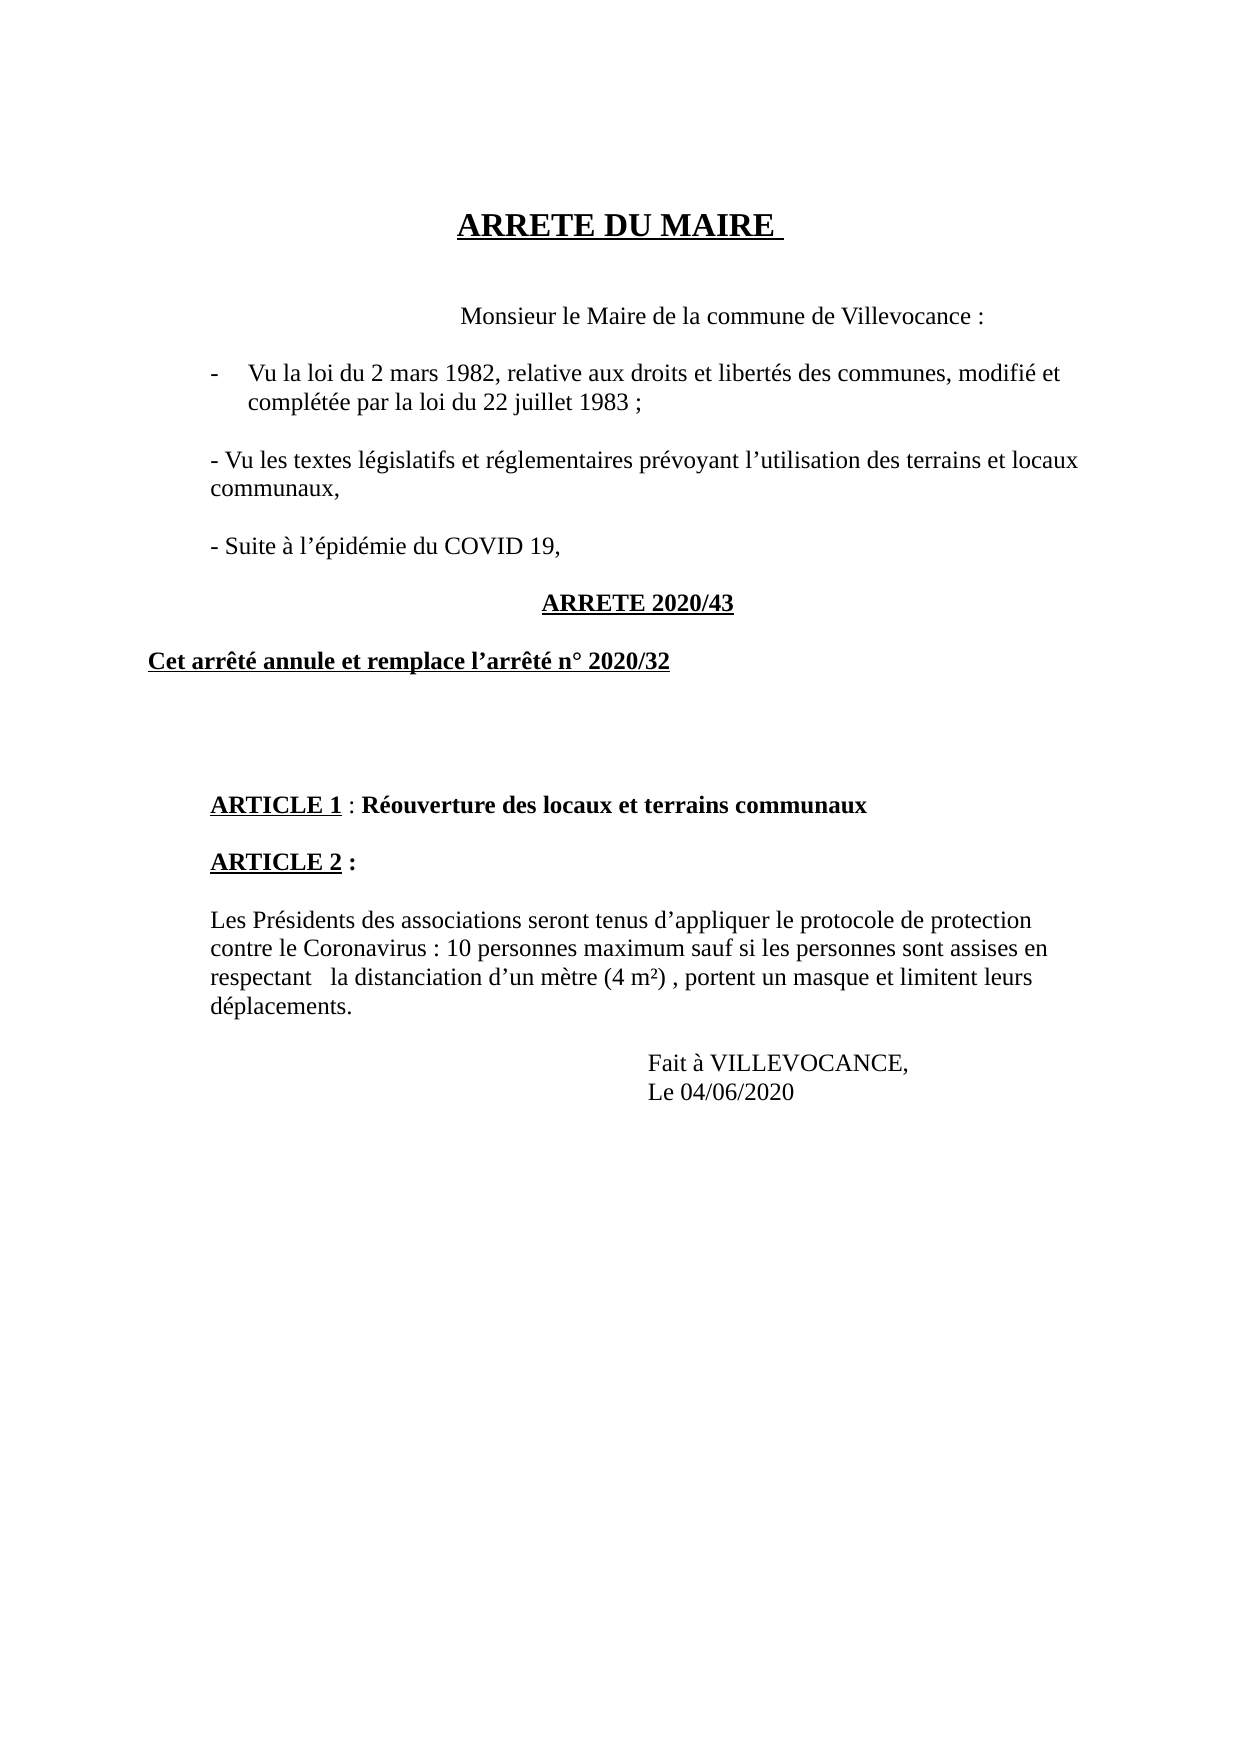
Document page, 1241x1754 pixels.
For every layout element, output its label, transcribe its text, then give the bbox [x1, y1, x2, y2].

text Monsieur le Maire de la commune de Villevocance : [148, 301, 1093, 330]
text - Vu les textes législatifs et réglementaires prévoyant l’utilisation des terrains et locaux communaux, [210, 445, 1093, 502]
subtitle ARRETE DU MAIRE [148, 205, 1093, 243]
text - Suite à l’épidémie du COVID 19, [210, 531, 1093, 560]
text ARRETE 2020/43 [148, 588, 1093, 617]
list Vu la loi du 2 mars 1982, relative aux droits et libertés des communes, modifié et complétée par la loi du 22 juillet 1983 ; [210, 358, 1093, 416]
text ARTICLE 1 : Réouverture des locaux et terrains communaux [210, 790, 1093, 818]
text Le 04/06/2020 [148, 1077, 1093, 1106]
text Cet arrêté annule et remplace l’arrêté n° 2020/32 [148, 646, 1093, 675]
text Fait à VILLEVOCANCE, [148, 1048, 1093, 1077]
text ARTICLE 2 : [210, 847, 1093, 876]
text Les Présidents des associations seront tenus d’appliquer le protocole de protection contre le Coronavirus : 10 personnes maximum sauf si les personnes sont assises en respectant la distanciation d’un mètre (4 m²) , portent un masque et limitent leurs déplacements. [210, 905, 1093, 1020]
